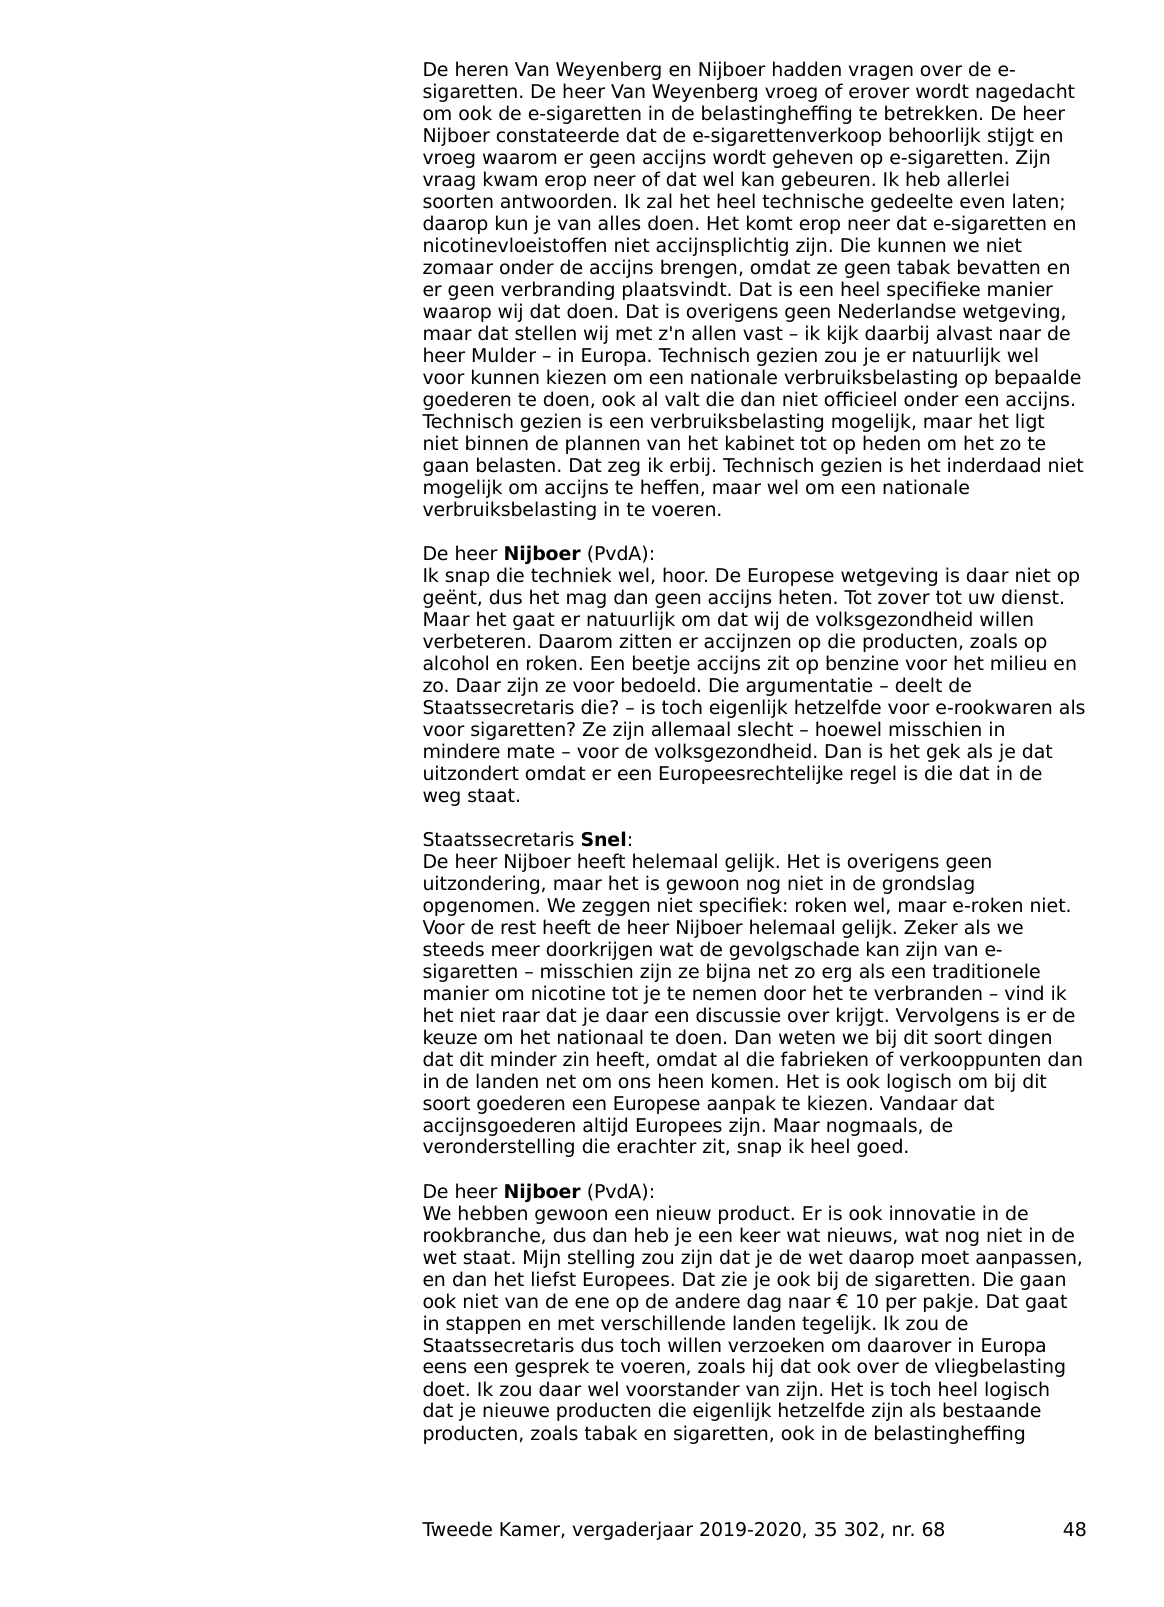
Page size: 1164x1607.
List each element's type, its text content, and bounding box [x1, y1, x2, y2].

text We hebben gewoon een nieuw product. Er is ook innovatie in de rookbranche, dus dan heb je een keer wat nieuws, wat nog niet in de wet staat. Mijn stelling zou zijn dat je de wet daarop moet aanpassen, en dan het liefst Europees. Dat zie je ook bij de sigaretten. Die gaan ook niet van de ene op de andere dag naar € 10 per pakje. Dat gaat in stappen en met verschillende landen tegelijk. Ik zou de Staatssecretaris dus toch willen verzoeken om daarover in Europa eens een gesprek te voeren, zoals hij dat ook over de vliegbelasting doet. Ik zou daar wel voorstander van zijn. Het is toch heel logisch dat je nieuwe producten die eigenlijk hetzelfde zijn als bestaande producten, zoals tabak en sigaretten, ook in de belastingheffing [422, 1203, 1087, 1444]
text De heer Nijboer (PvdA): [422, 1181, 1087, 1203]
text De heren Van Weyenberg en Nijboer hadden vragen over de e-sigaretten. De heer Van Weyenberg vroeg of erover wordt nagedacht om ook de e-sigaretten in de belastingheffing te betrekken. De heer Nijboer constateerde dat de e-sigarettenverkoop behoorlijk stijgt en vroeg waarom er geen accijns wordt geheven op e-sigaretten. Zijn vraag kwam erop neer of dat wel kan gebeuren. Ik heb allerlei soorten antwoorden. Ik zal het heel technische gedeelte even laten; daarop kun je van alles doen. Het komt erop neer dat e-sigaretten en nicotinevloeistoffen niet accijnsplichtig zijn. Die kunnen we niet zomaar onder de accijns brengen, omdat ze geen tabak bevatten en er geen verbranding plaatsvindt. Dat is een heel specifieke manier waarop wij dat doen. Dat is overigens geen Nederlandse wetgeving, maar dat stellen wij met z'n allen vast – ik kijk daarbij alvast naar de heer Mulder – in Europa. Technisch gezien zou je er natuurlijk wel voor kunnen kiezen om een nationale verbruiksbelasting op bepaalde goederen te doen, ook al valt die dan niet officieel onder een accijns. Technisch gezien is een verbruiksbelasting mogelijk, maar het ligt niet binnen de plannen van het kabinet tot op heden om het zo te gaan belasten. Dat zeg ik erbij. Technisch gezien is het inderdaad niet mogelijk om accijns te heffen, maar wel om een nationale verbruiksbelasting in te voeren. [422, 59, 1087, 521]
text De heer Nijboer (PvdA): [422, 543, 1087, 565]
text Staatssecretaris Snel: [422, 829, 1087, 851]
text De heer Nijboer heeft helemaal gelijk. Het is overigens geen uitzondering, maar het is gewoon nog niet in de grondslag opgenomen. We zeggen niet specifiek: roken wel, maar e-roken niet. Voor de rest heeft de heer Nijboer helemaal gelijk. Zeker als we steeds meer doorkrijgen wat de gevolgschade kan zijn van e-sigaretten – misschien zijn ze bijna net zo erg als een traditionele manier om nicotine tot je te nemen door het te verbranden – vind ik het niet raar dat je daar een discussie over krijgt. Vervolgens is er de keuze om het nationaal te doen. Dan weten we bij dit soort dingen dat dit minder zin heeft, omdat al die fabrieken of verkooppunten dan in de landen net om ons heen komen. Het is ook logisch om bij dit soort goederen een Europese aanpak te kiezen. Vandaar dat accijnsgoederen altijd Europees zijn. Maar nogmaals, de veronderstelling die erachter zit, snap ik heel goed. [422, 851, 1087, 1158]
text Ik snap die techniek wel, hoor. De Europese wetgeving is daar niet op geënt, dus het mag dan geen accijns heten. Tot zover tot uw dienst. Maar het gaat er natuurlijk om dat wij de volksgezondheid willen verbeteren. Daarom zitten er accijnzen op die producten, zoals op alcohol en roken. Een beetje accijns zit op benzine voor het milieu en zo. Daar zijn ze voor bedoeld. Die argumentatie – deelt de Staatssecretaris die? – is toch eigenlijk hetzelfde voor e-rookwaren als voor sigaretten? Ze zijn allemaal slecht – hoewel misschien in mindere mate – voor de volksgezondheid. Dan is het gek als je dat uitzondert omdat er een Europeesrechtelijke regel is die dat in de weg staat. [422, 565, 1087, 807]
